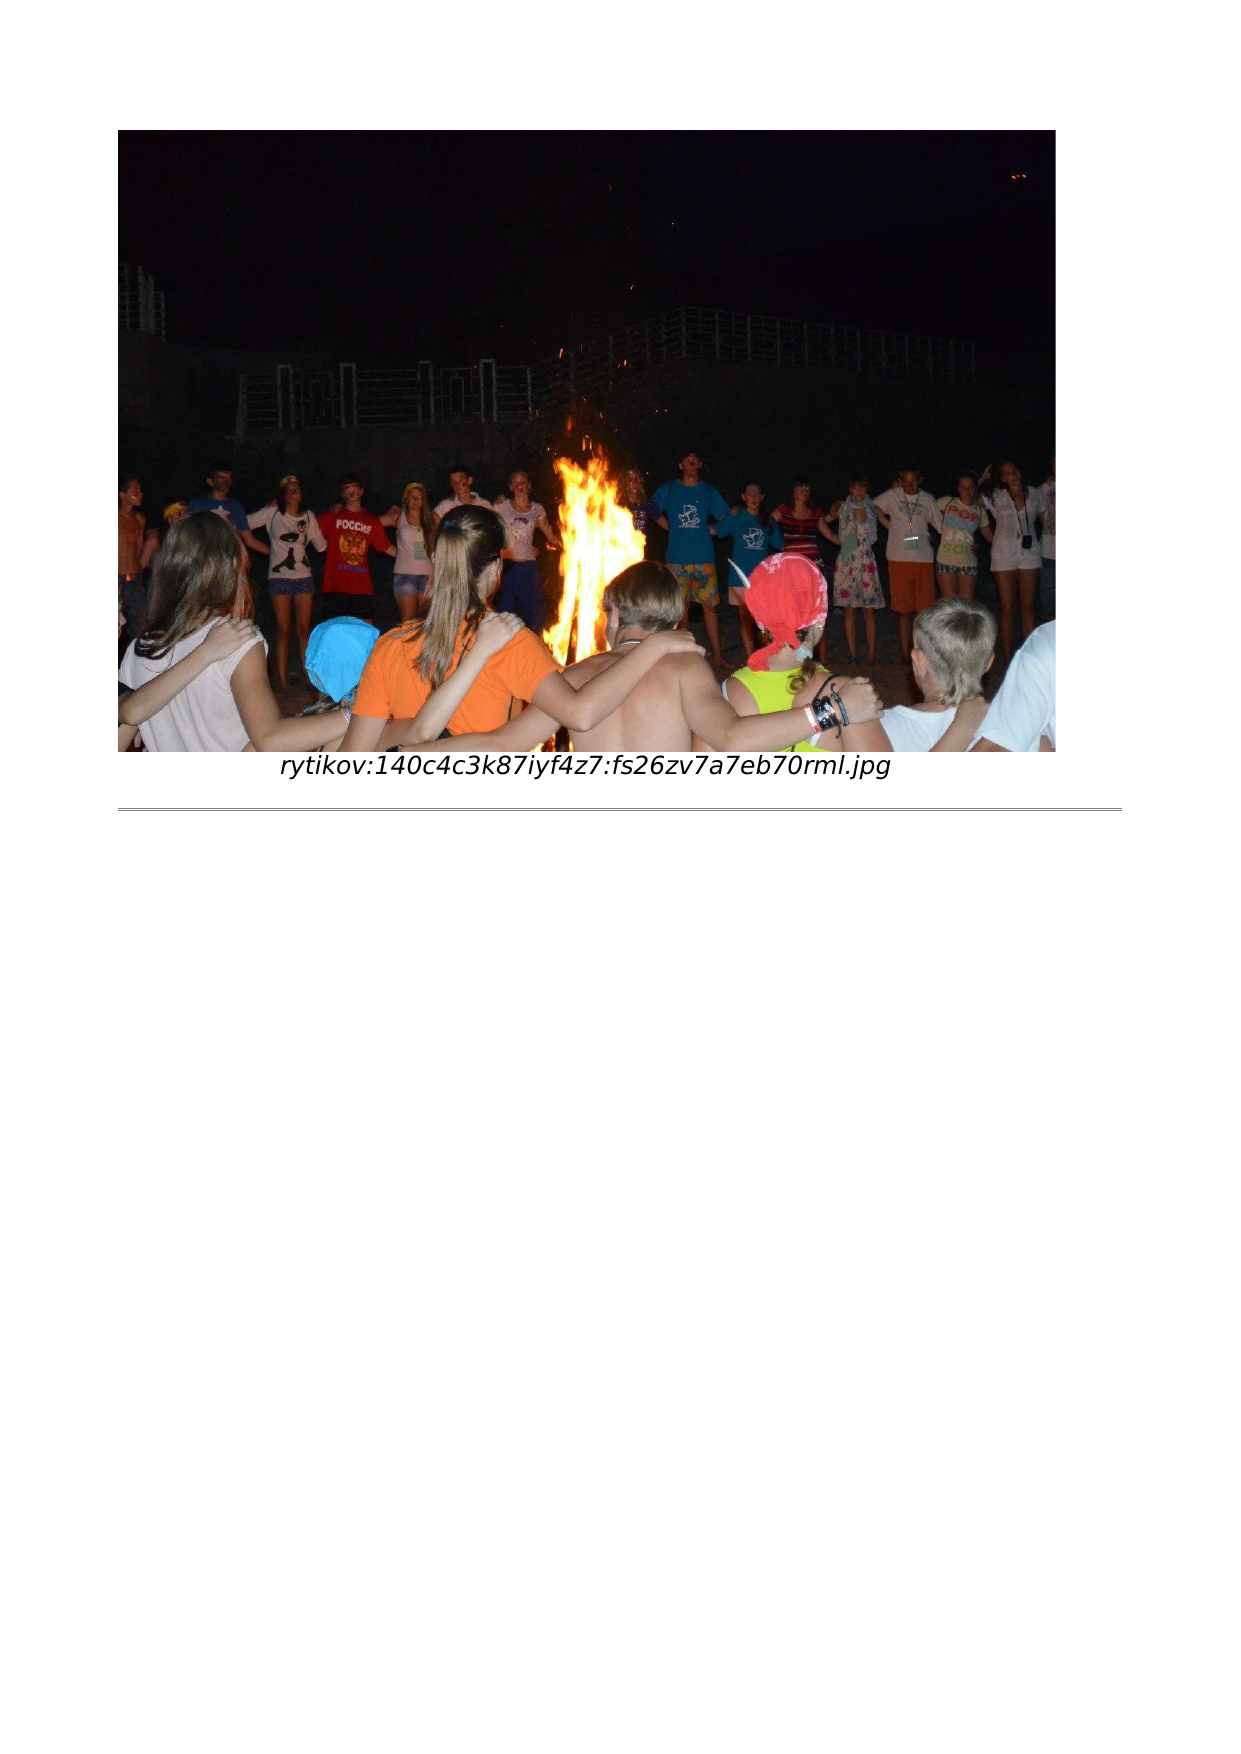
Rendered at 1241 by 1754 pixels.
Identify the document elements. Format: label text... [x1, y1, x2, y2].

picture [118, 130, 1056, 752]
text rytikov:140c4c3k87iyf4z7:fs26zv7a7eb70rml.jpg [118, 752, 1056, 781]
